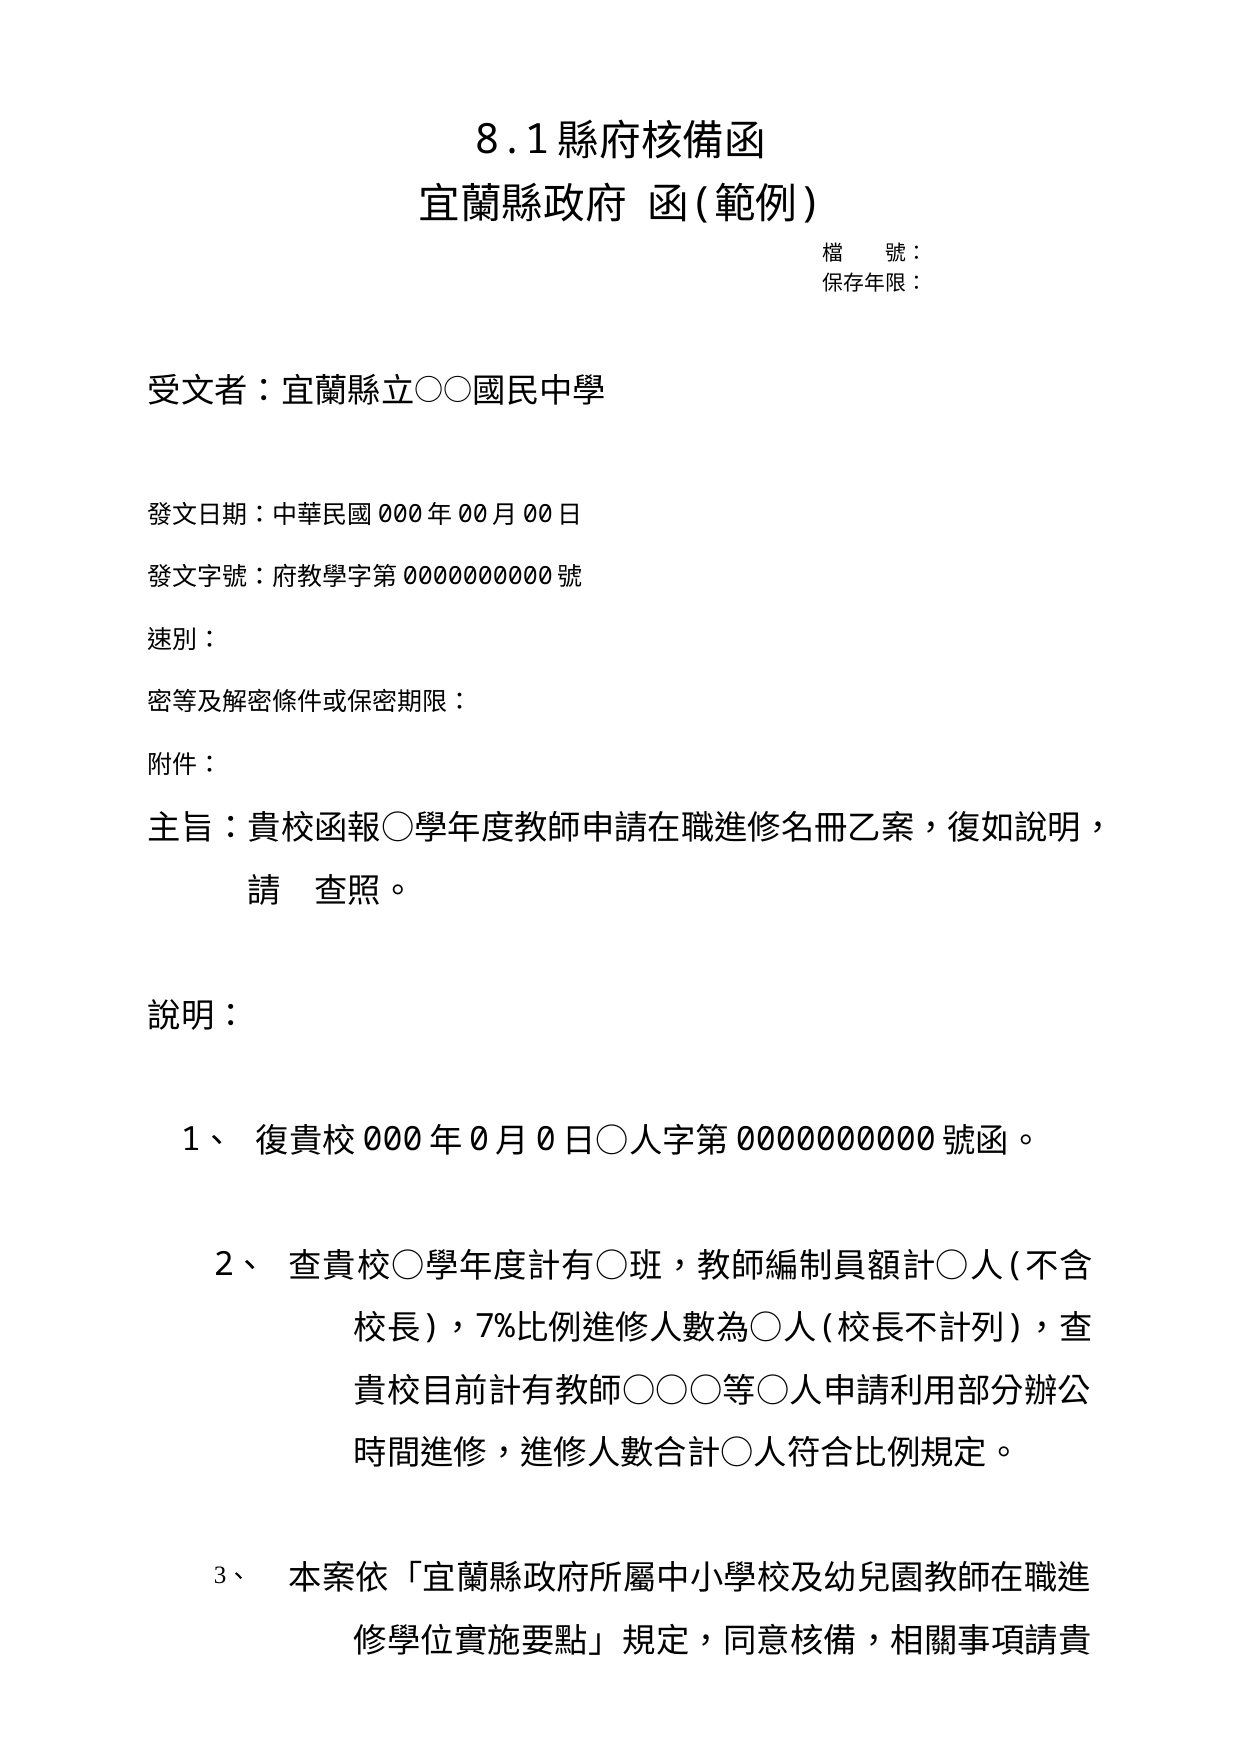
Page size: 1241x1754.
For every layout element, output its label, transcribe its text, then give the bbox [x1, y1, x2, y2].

list 復貴校000年0月0日○人字第0000000000號函。 [181, 1096, 1092, 1158]
text 發文字號：府教學字第0000000000號 [148, 533, 1092, 596]
text 附件： [148, 721, 1092, 783]
text 速別： [148, 596, 1092, 658]
text 說明： [148, 971, 1092, 1033]
list 查貴校○學年度計有○班，教師編制員額計○人(不含校長)，7%比例進修人數為○人(校長不計列)，查貴校目前計有教師○○○等○人申請利用部分辦公時間進修，進修人數合計○人符合比例規定。 [214, 1221, 1092, 1471]
text 發文日期：中華民國000年00月00日 [148, 471, 1092, 533]
text 密等及解密條件或保密期限： [148, 658, 1092, 721]
text 保存年限： [823, 267, 1198, 297]
text 主旨：貴校函報○學年度教師申請在職進修名冊乙案，復如說明，請 查照。 [148, 783, 1092, 908]
text 檔 號： [823, 236, 1198, 267]
text 8.1縣府核備函 [148, 96, 1092, 158]
text 宜蘭縣政府 函(範例) [148, 158, 1092, 221]
text 受文者：宜蘭縣立○○國民中學 [148, 346, 1092, 408]
list 本案依「宜蘭縣政府所屬中小學校及幼兒園教師在職進修學位實施要點」規定，同意核備，相關事項請貴 [214, 1533, 1092, 1658]
